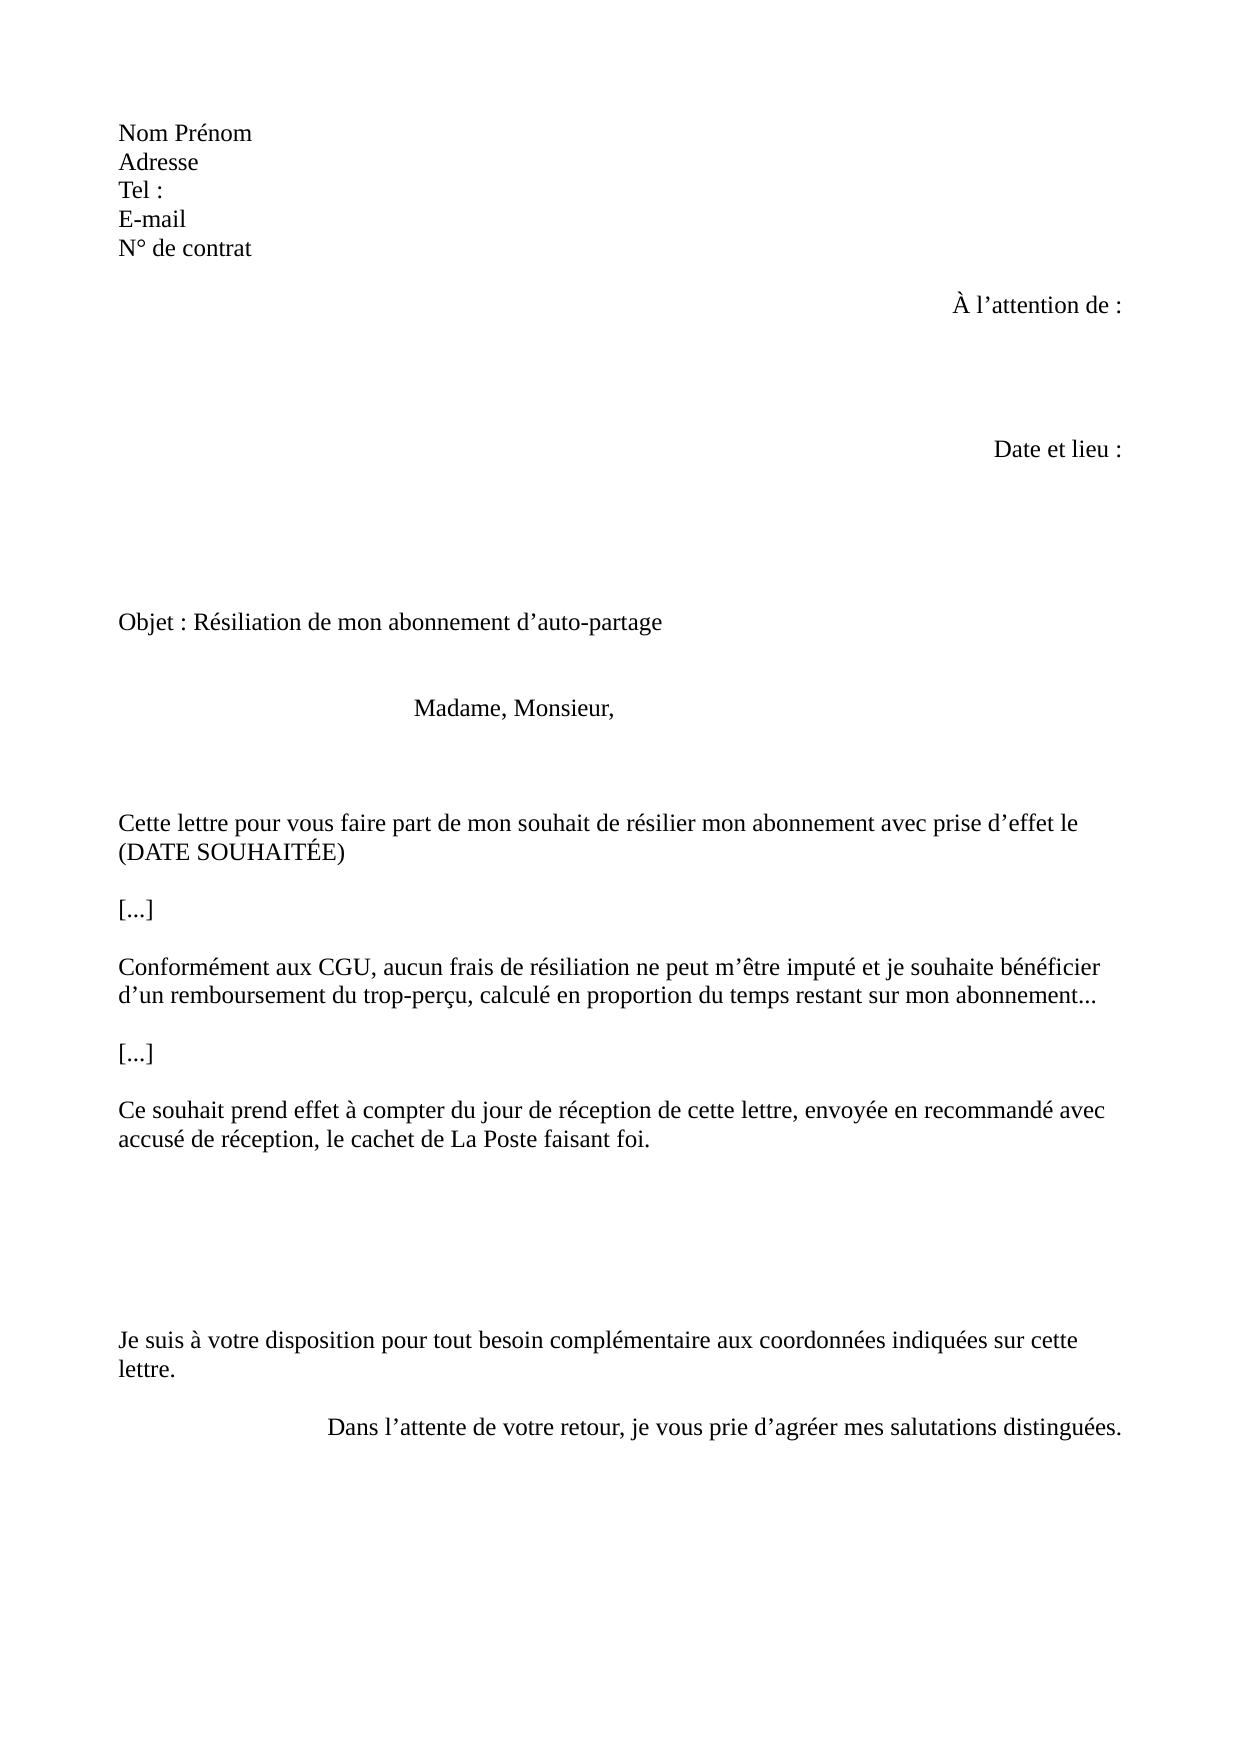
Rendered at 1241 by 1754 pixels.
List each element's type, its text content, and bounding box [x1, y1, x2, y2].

text [...] [118, 894, 1122, 923]
text À l’attention de : [118, 291, 1122, 319]
text Ce souhait prend effet à compter du jour de réception de cette lettre, envoyée en recommandé avec accusé de réception, le cachet de La Poste faisant foi. [118, 1096, 1122, 1153]
text Conformément aux CGU, aucun frais de résiliation ne peut m’être imputé et je souhaite bénéficier d’un remboursement du trop-perçu, calculé en proportion du temps restant sur mon abonnement... [118, 952, 1122, 1009]
text Objet : Résiliation de mon abonnement d’auto-partage [118, 607, 1122, 636]
text Dans l’attente de votre retour, je vous prie d’agréer mes salutations distinguées. [118, 1412, 1122, 1441]
text Cette lettre pour vous faire part de mon souhait de résilier mon abonnement avec prise d’effet le (DATE SOUHAITÉE) [118, 808, 1122, 866]
text [...] [118, 1038, 1122, 1067]
text Date et lieu : [118, 434, 1122, 463]
text Je suis à votre disposition pour tout besoin complémentaire aux coordonnées indiquées sur cette lettre. [118, 1326, 1122, 1383]
text Madame, Monsieur, [118, 693, 1122, 722]
text Nom Prénom Adresse Tel : E-mail N° de contrat [118, 118, 1122, 262]
